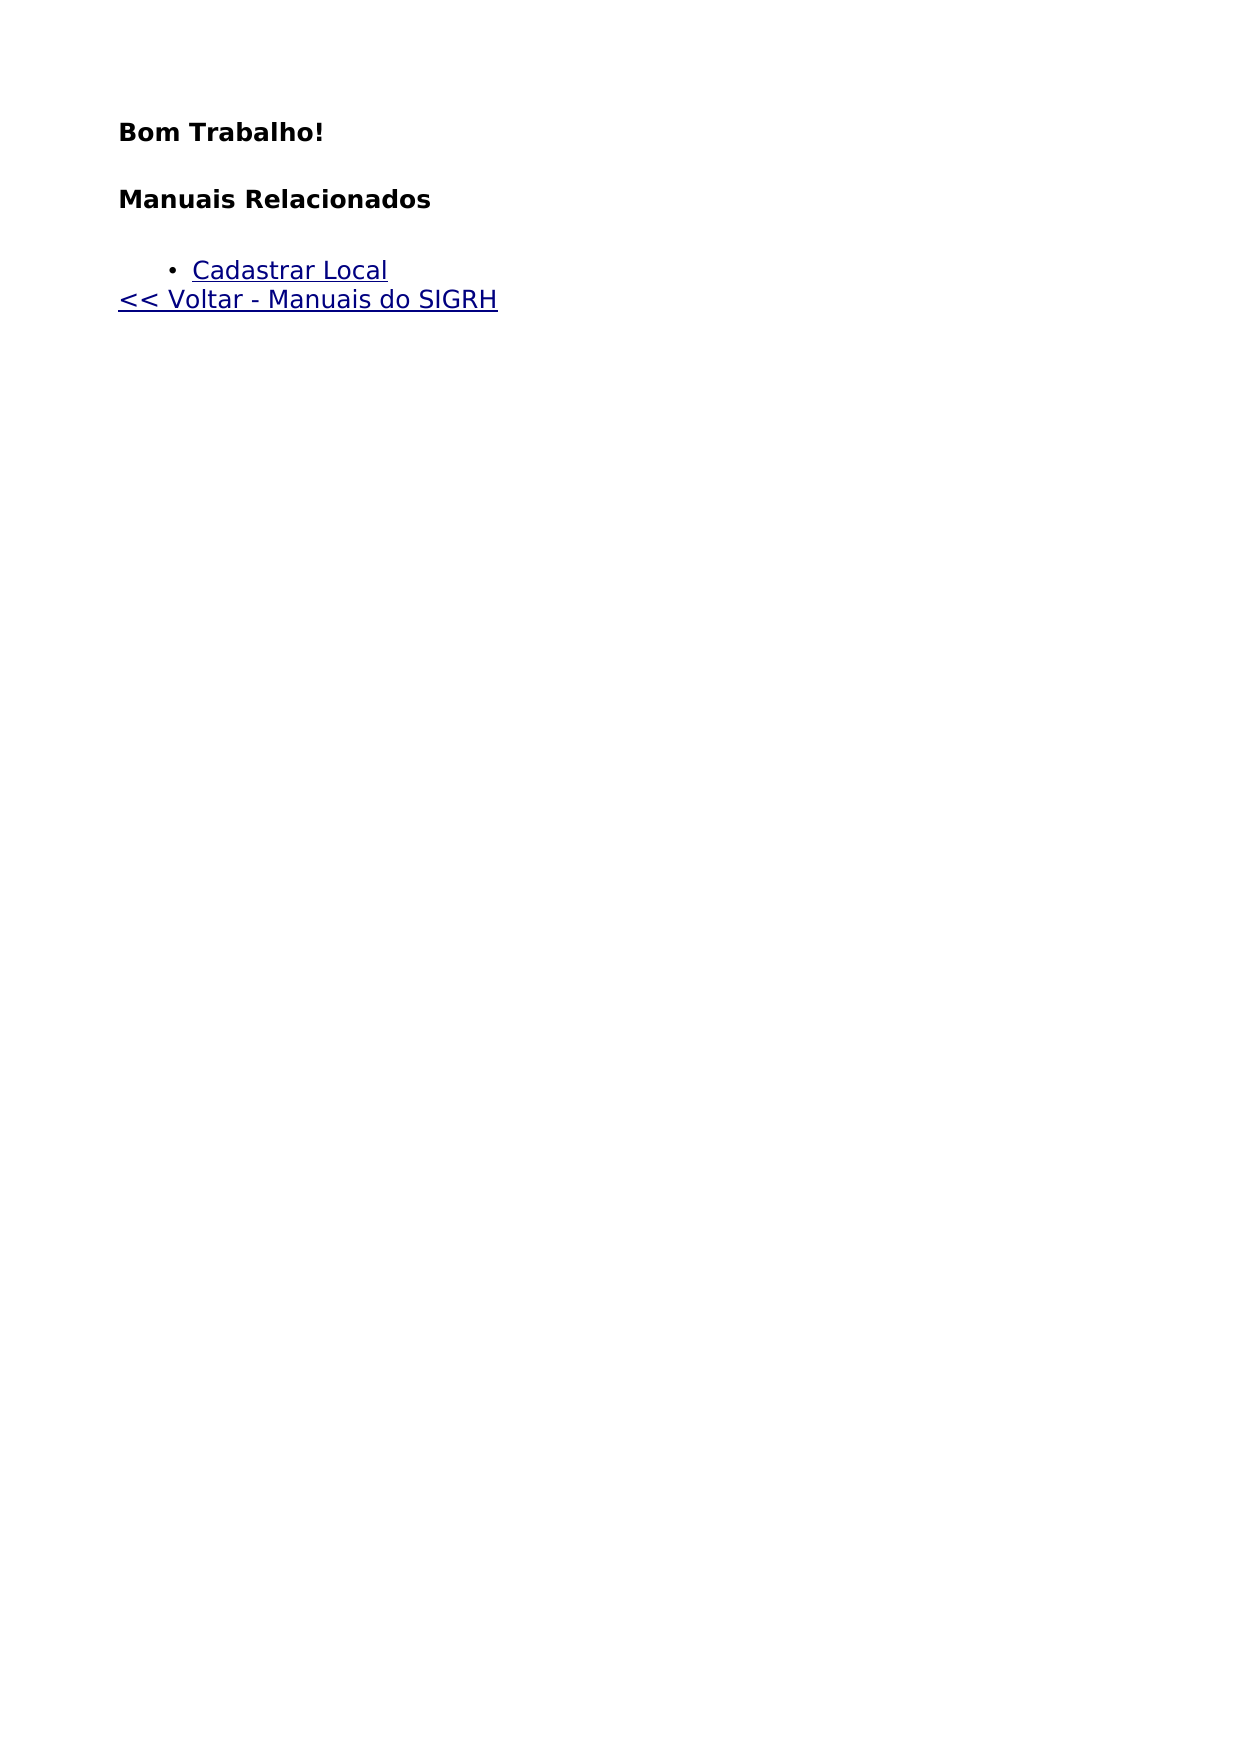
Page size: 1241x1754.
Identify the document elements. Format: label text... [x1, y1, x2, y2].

text << Voltar - Manuais do SIGRH [118, 285, 1122, 314]
text Bom Trabalho! [118, 118, 1122, 147]
list Cadastrar Local [177, 256, 1122, 285]
subtitle Manuais Relacionados [118, 185, 1122, 214]
